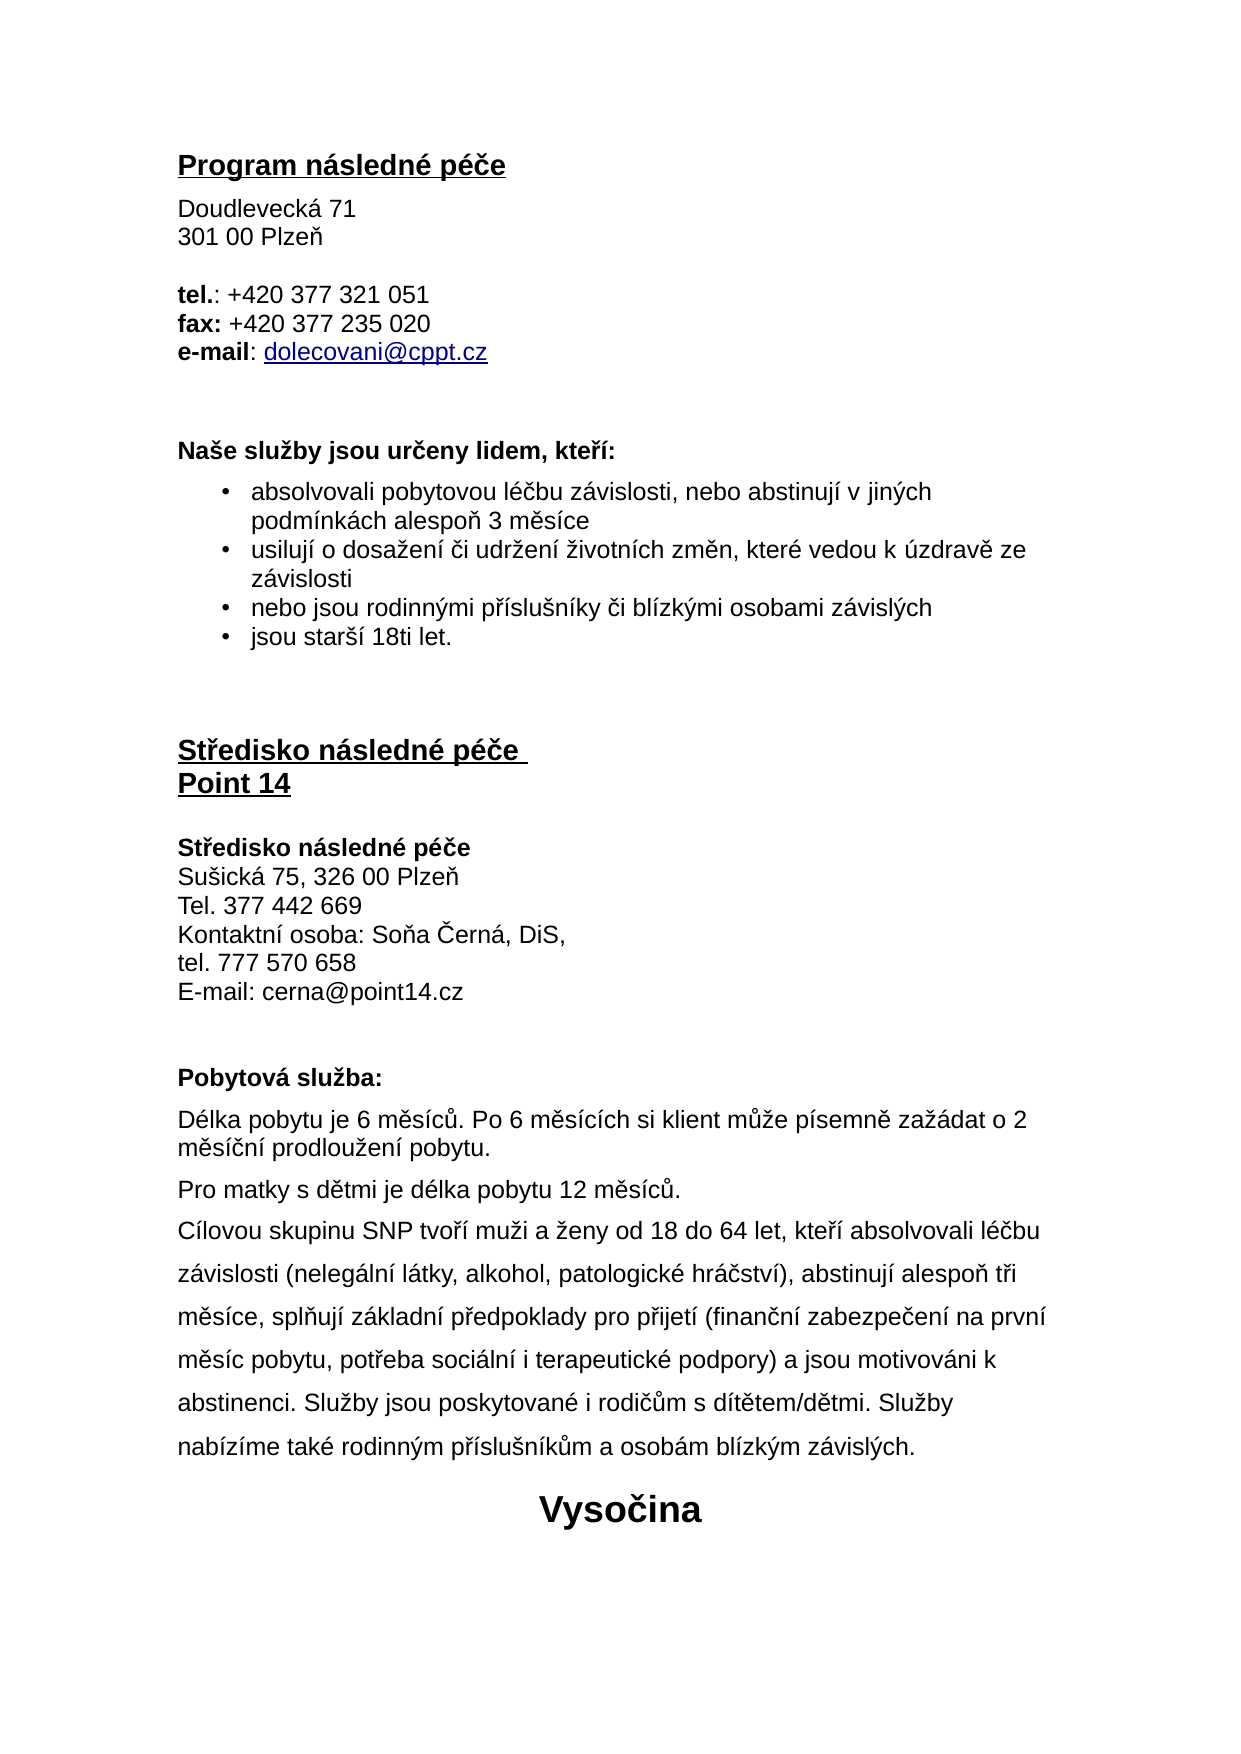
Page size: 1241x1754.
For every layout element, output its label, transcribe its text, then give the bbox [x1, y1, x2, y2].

text E-mail: cerna@point14.cz [177, 977, 1063, 1006]
subtitle Program následné péče [177, 148, 1063, 181]
text Doudlevecká 71 301 00 Plzeň tel.: +420 377 321 051 fax: +420 377 235 020 e-mail: dolecovani@cppt.cz [177, 194, 1063, 366]
text Středisko následné péče [177, 733, 1063, 766]
text Naše služby jsou určeny lidem, kteří: [177, 436, 1063, 465]
text Cílovou skupinu SNP tvoří muži a ženy od 18 do 64 let, kteří absolvovali léčbu závislosti (nelegální látky, alkohol, patologické hráčství), abstinují alespoň tři měsíce, splňují základní předpoklady pro přijetí (finanční zabezpečení na první měsíc pobytu, potřeba sociální i terapeutické podpory) a jsou motivováni k abstinenci. Služby jsou poskytované i rodičům s dítětem/dětmi. Služby nabízíme také rodinným příslušníkům a osobám blízkým závislých. [177, 1216, 1063, 1460]
list jsou starší 18ti let. [221, 621, 1063, 650]
text Pro matky s dětmi je délka pobytu 12 měsíců. [177, 1175, 1063, 1203]
text Pobytová služba: [177, 1063, 1063, 1092]
text Tel. 377 442 669 [177, 891, 1063, 920]
text Point 14 [177, 766, 1063, 800]
text Délka pobytu je 6 měsíců. Po 6 měsících si klient může písemně zažádat o 2 měsíční prodloužení pobytu. [177, 1105, 1063, 1162]
text Vysočina [177, 1487, 1063, 1530]
list nebo jsou rodinnými příslušníky či blízkými osobami závislých [221, 593, 1063, 621]
list absolvovali pobytovou léčbu závislosti, nebo abstinují v jiných podmínkách alespoň 3 měsíce [221, 477, 1063, 535]
text Středisko následné péče [177, 833, 1063, 862]
text tel. 777 570 658 [177, 948, 1063, 977]
list usilují o dosažení či udržení životních změn, které vedou k úzdravě ze závislosti [221, 535, 1063, 593]
text Kontaktní osoba: Soňa Černá, DiS, [177, 920, 1063, 948]
text Sušická 75, 326 00 Plzeň [177, 862, 1063, 891]
